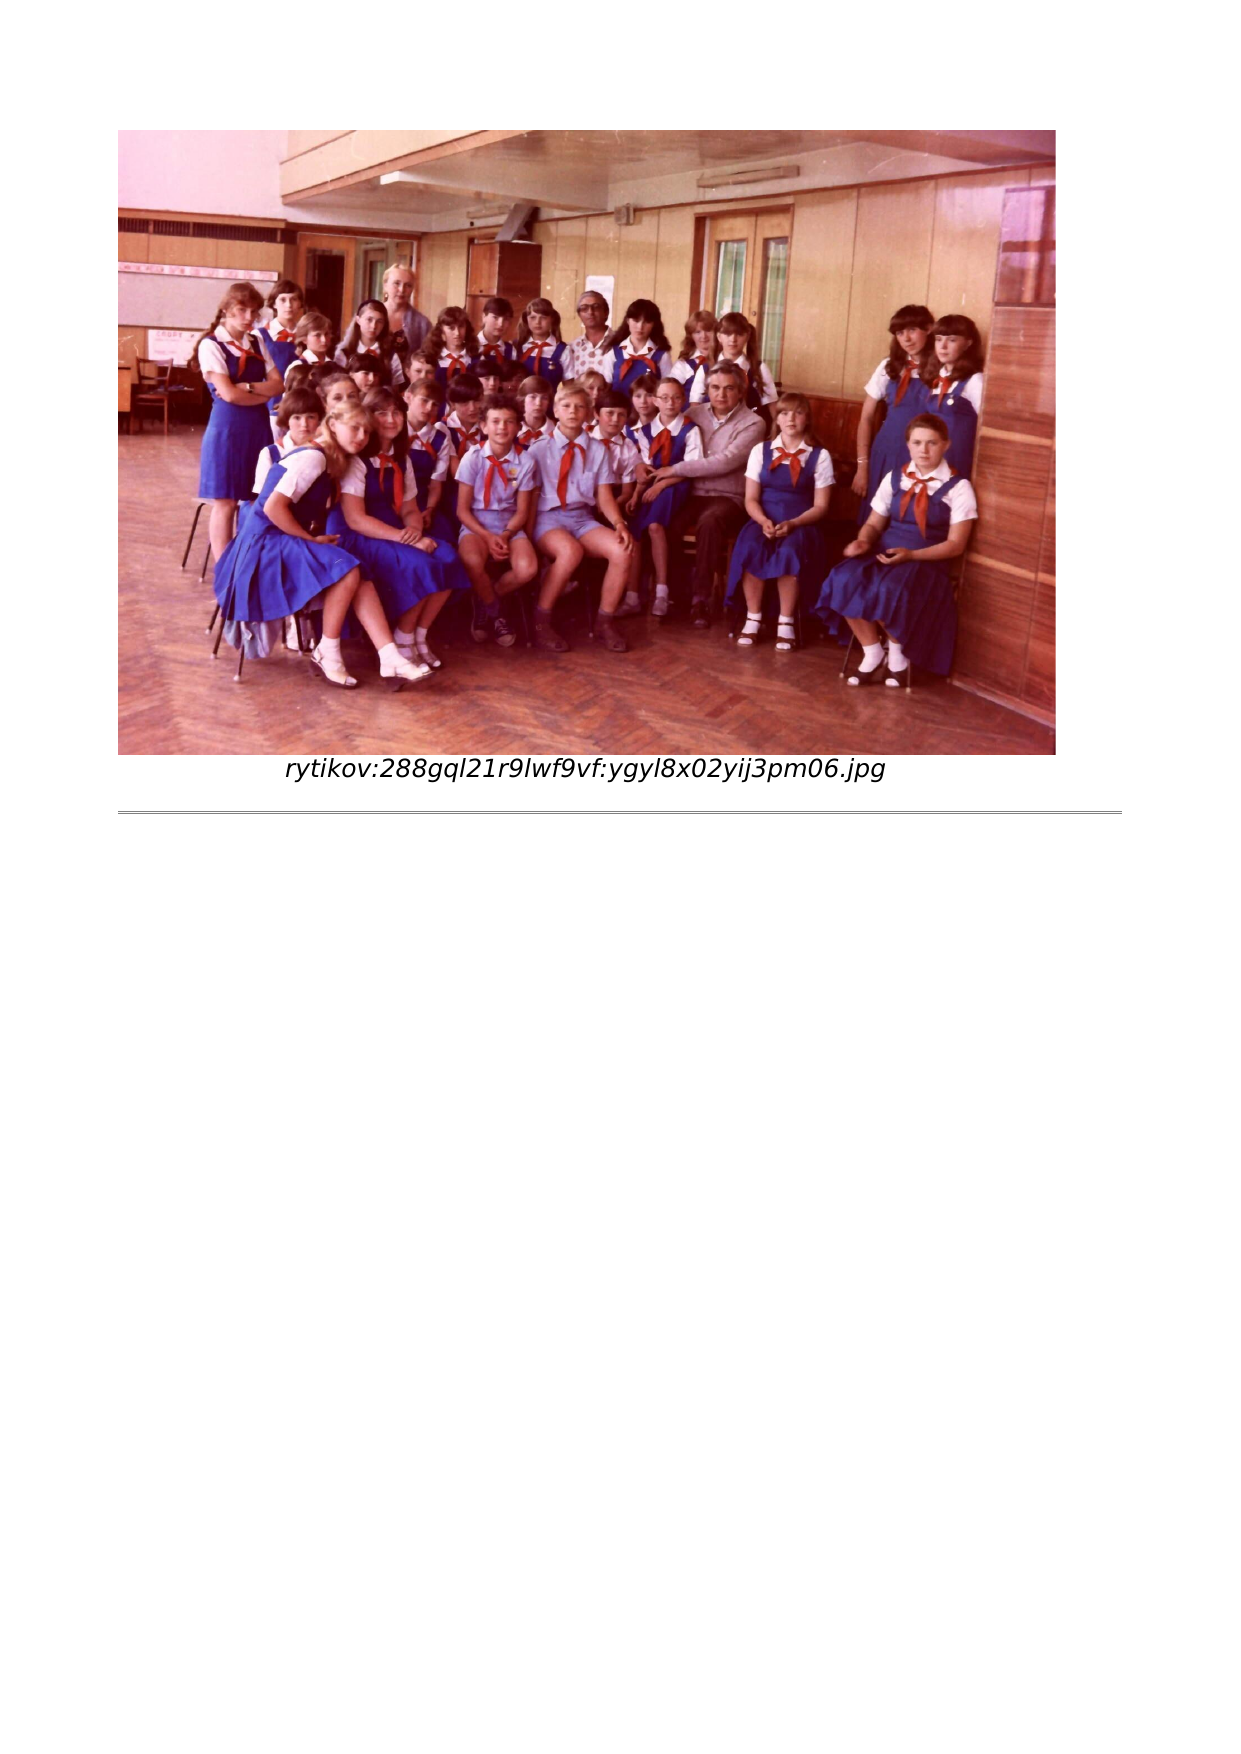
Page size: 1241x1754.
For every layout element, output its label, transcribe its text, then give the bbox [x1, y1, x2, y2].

picture [118, 130, 1056, 755]
text rytikov:288gql21r9lwf9vf:ygyl8x02yij3pm06.jpg [118, 755, 1056, 784]
